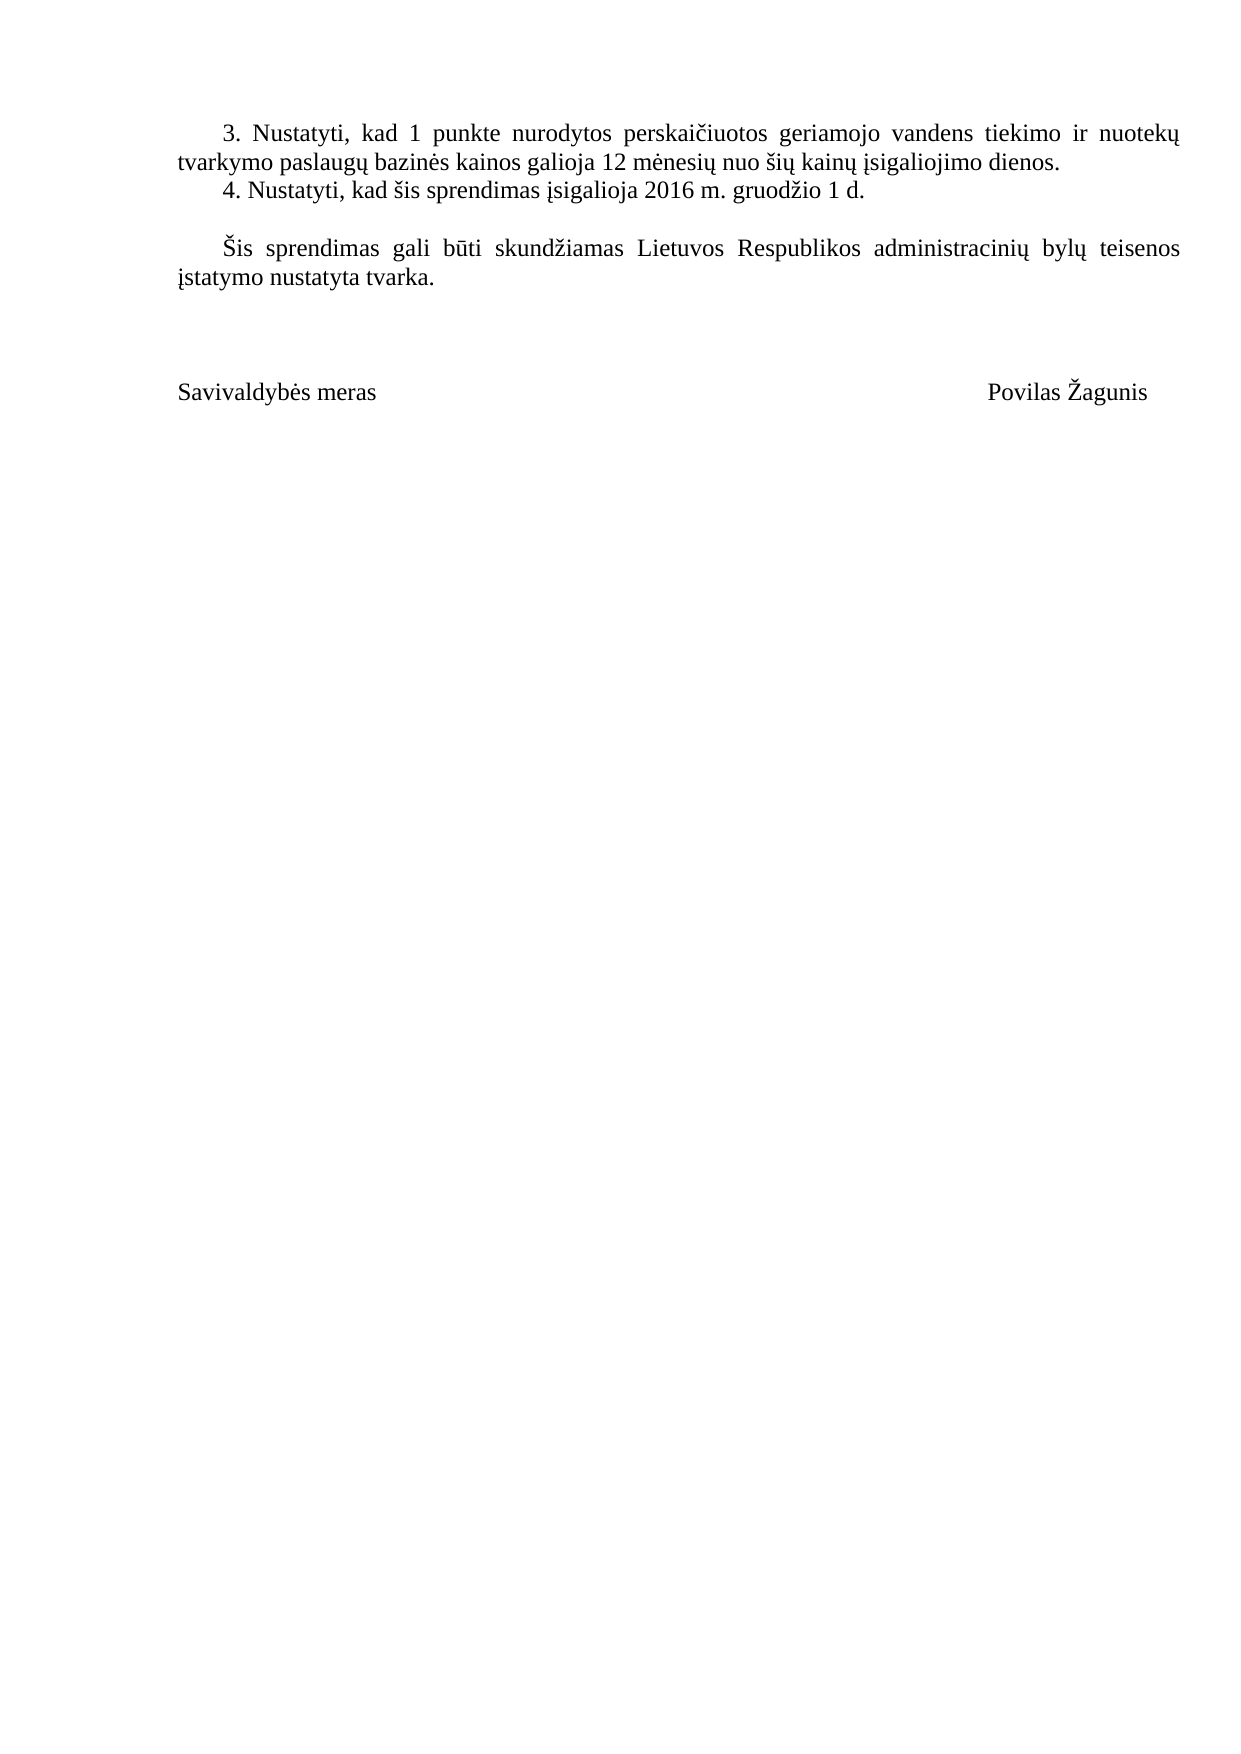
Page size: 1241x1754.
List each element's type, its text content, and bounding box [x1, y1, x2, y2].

text Savivaldybės meras Povilas Žagunis [177, 377, 1181, 406]
text 3. Nustatyti, kad 1 punkte nurodytos perskaičiuotos geriamojo vandens tiekimo ir nuotekų tvarkymo paslaugų bazinės kainos galioja 12 mėnesių nuo šių kainų įsigaliojimo dienos. [177, 118, 1181, 176]
text Šis sprendimas gali būti skundžiamas Lietuvos Respublikos administracinių bylų teisenos įstatymo nustatyta tvarka. [177, 233, 1181, 291]
text 4. Nustatyti, kad šis sprendimas įsigalioja 2016 m. gruodžio 1 d. [177, 176, 1181, 204]
